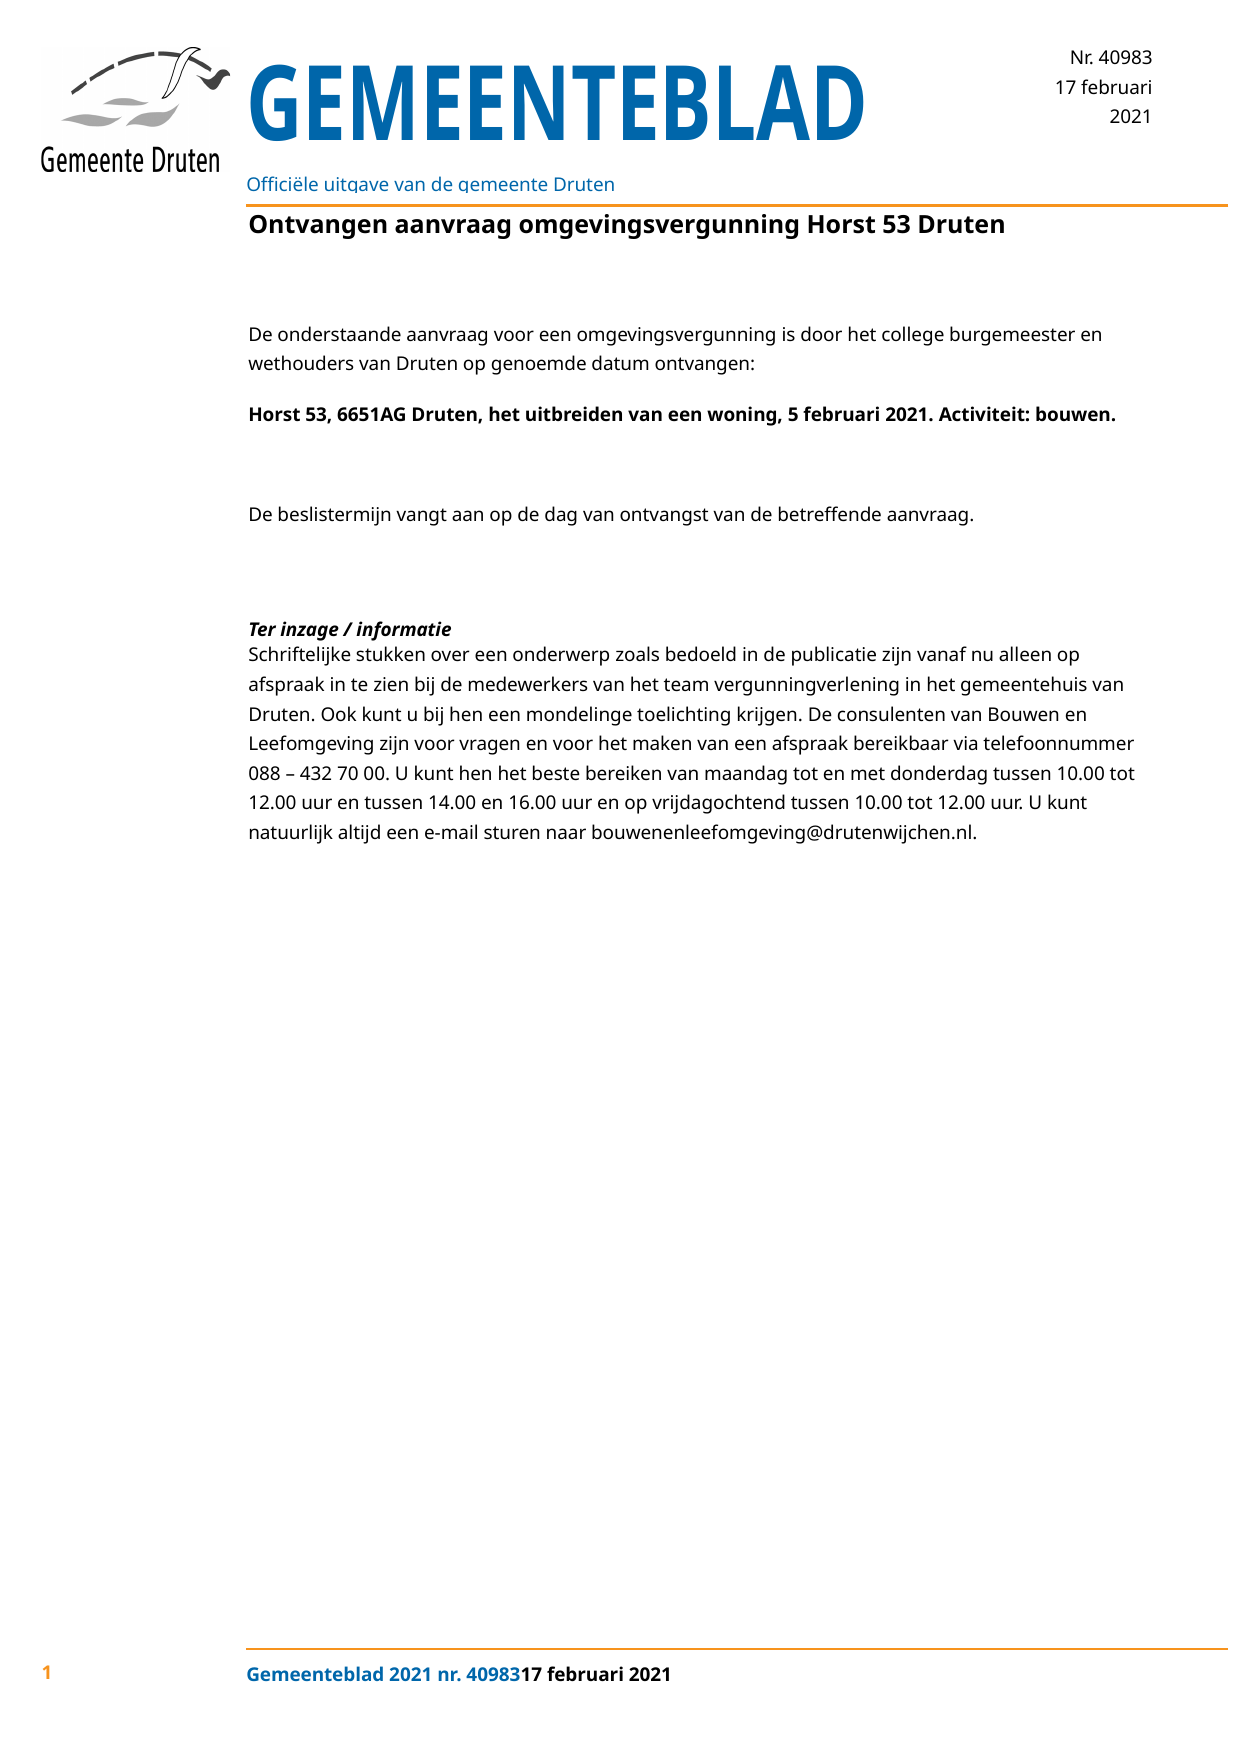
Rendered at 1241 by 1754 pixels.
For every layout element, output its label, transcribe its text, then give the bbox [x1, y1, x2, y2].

text De onderstaande aanvraag voor een omgevingsvergunning is door het college burgemeester en wethouders van Druten op genoemde datum ontvangen: [248, 321, 1152, 376]
text Ontvangen aanvraag omgevingsvergunning Horst 53 Druten [248, 207, 1152, 241]
text De beslistermijn vangt aan op de dag van ontvangst van de betreffende aanvraag. [248, 502, 1152, 527]
text Ter inzage / informatie [248, 616, 1152, 642]
picture [41, 47, 231, 172]
text Schriftelijke stukken over een onderwerp zoals bedoeld in de publicatie zijn vanaf nu alleen op afspraak in te zien bij de medewerkers van het team vergunningverlening in het gemeentehuis van Druten. Ook kunt u bij hen een mondelinge toelichting krijgen. De consulenten van Bouwen en Leefomgeving zijn voor vragen en voor het maken van een afspraak bereikbaar via telefoonnummer 088 – 432 70 00. U kunt hen het beste bereiken van maandag tot en met donderdag tussen 10.00 tot 12.00 uur en tussen 14.00 en 16.00 uur en op vrijdagochtend tussen 10.00 tot 12.00 uur. U kunt natuurlijk altijd een e-mail sturen naar bouwenenleefomgeving@drutenwijchen.nl. [248, 642, 1152, 845]
text Horst 53, 6651AG Druten, het uitbreiden van een woning, 5 februari 2021. Activiteit: bouwen. [248, 401, 1152, 426]
